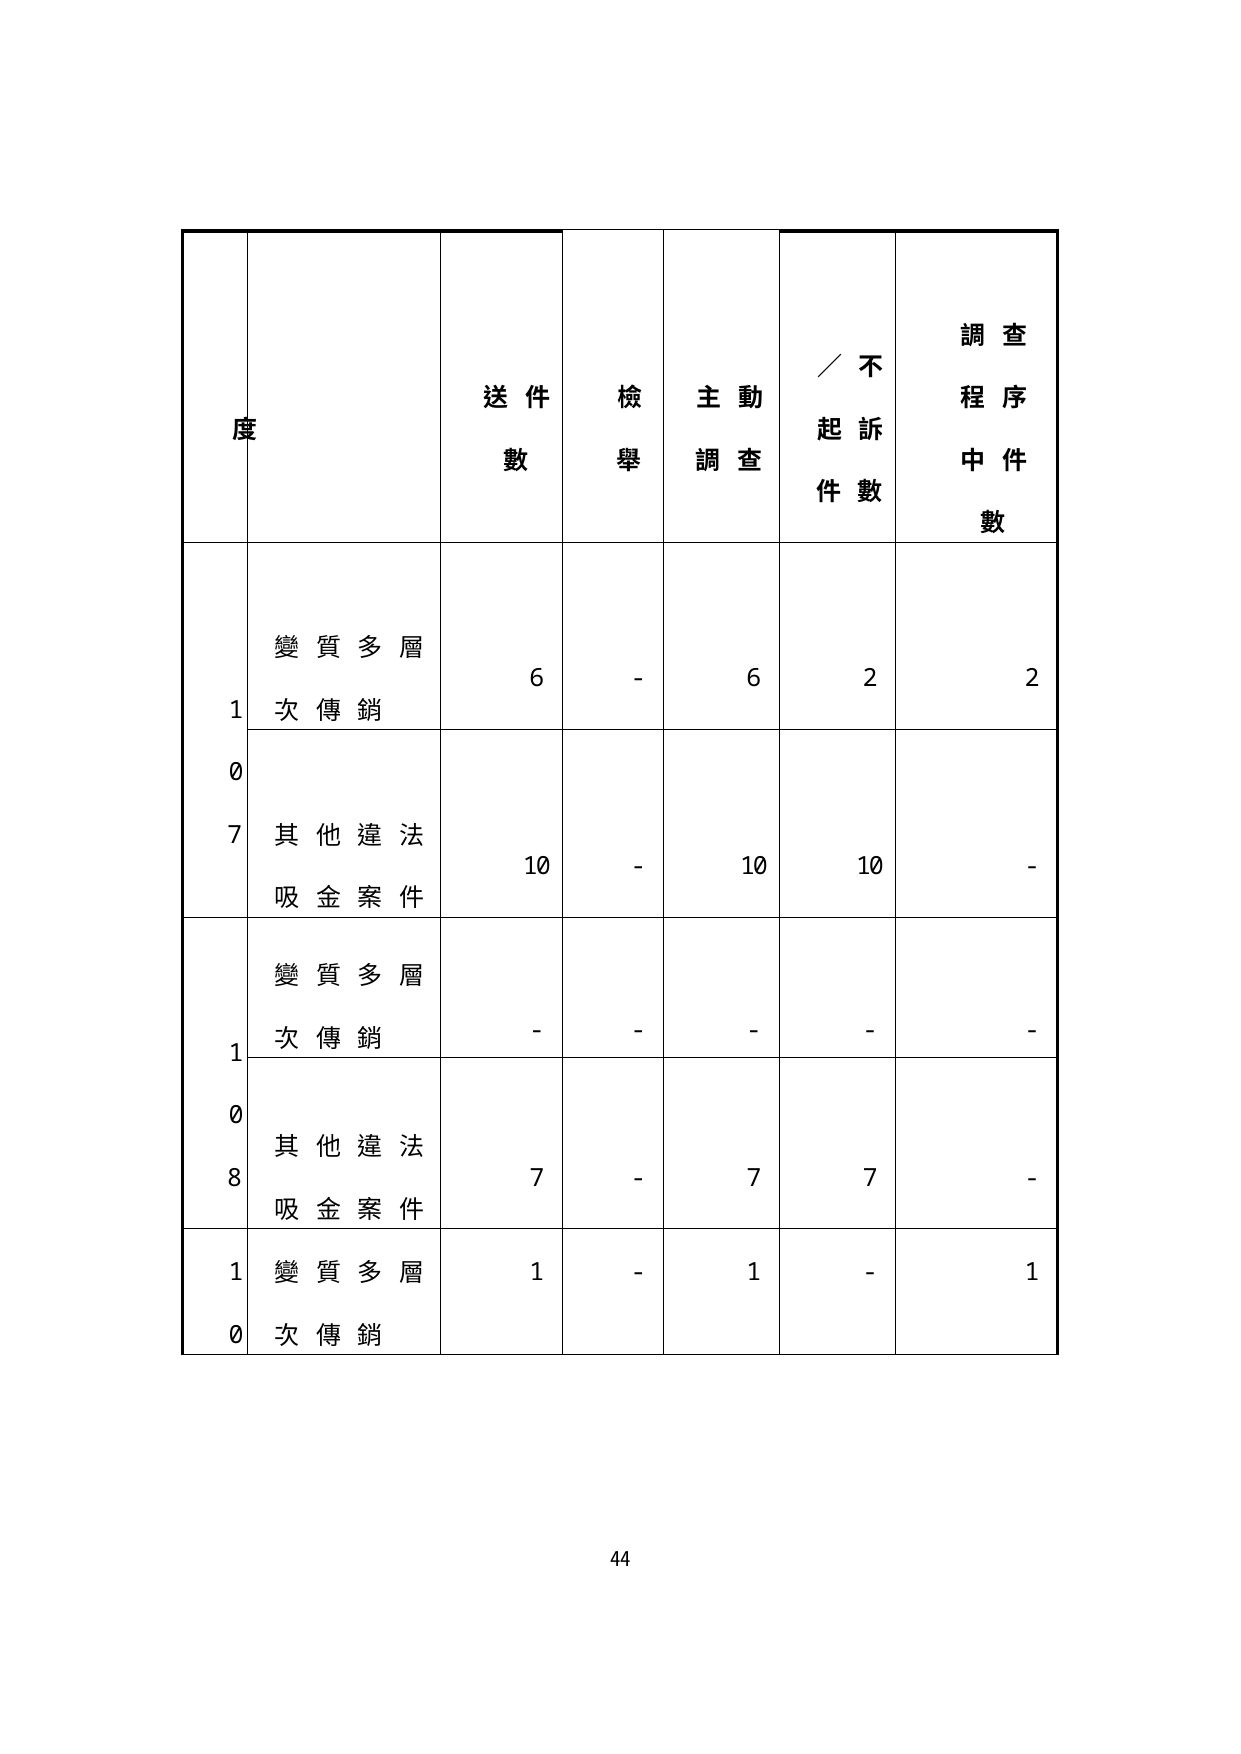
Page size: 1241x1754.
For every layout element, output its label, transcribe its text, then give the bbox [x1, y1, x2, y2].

table_cell 變質多層次傳銷 [248, 918, 440, 1057]
table_cell 10 [780, 730, 895, 917]
table_header 態樣 [248, 233, 440, 542]
table_cell 107 [184, 543, 247, 917]
table_cell - [563, 1229, 663, 1354]
table_cell 1 [441, 1229, 562, 1354]
table_cell - [563, 543, 663, 729]
table_cell - [563, 1058, 663, 1228]
table_cell - [780, 918, 895, 1057]
table_header 年度 [184, 233, 247, 542]
table_header ∕不起訴件數 [780, 233, 895, 542]
table_cell 變質多層次傳銷 [248, 1229, 440, 1354]
table_cell - [896, 730, 1056, 917]
table_cell 主動調查 [664, 230, 779, 542]
table_cell 1 [664, 1229, 779, 1354]
table_cell 檢舉 [563, 230, 663, 542]
table_cell - [780, 1229, 895, 1354]
table_cell 108 [184, 918, 247, 1228]
table_cell 10 [664, 730, 779, 917]
table_cell 6 [664, 543, 779, 729]
table_cell - [896, 1058, 1056, 1228]
table_cell 2 [780, 543, 895, 729]
table_cell - [664, 918, 779, 1057]
table_header 調查程序中件數 [896, 233, 1056, 542]
table_cell 7 [664, 1058, 779, 1228]
table_cell 1 [896, 1229, 1056, 1354]
table_cell 10 [184, 1229, 247, 1354]
table_cell 其他違法吸金案件 [248, 730, 440, 917]
table_header 送件數 [441, 233, 562, 542]
table_cell - [896, 918, 1056, 1057]
table_cell 10 [441, 730, 562, 917]
table_cell - [441, 918, 562, 1057]
table_cell 7 [441, 1058, 562, 1228]
table_cell 6 [441, 543, 562, 729]
table_cell - [563, 918, 663, 1057]
table_cell 7 [780, 1058, 895, 1228]
table_cell 2 [896, 543, 1056, 729]
table_cell 變質多層次傳銷 [248, 543, 440, 729]
table_cell 其他違法吸金案件 [248, 1058, 440, 1228]
table_cell - [563, 730, 663, 917]
